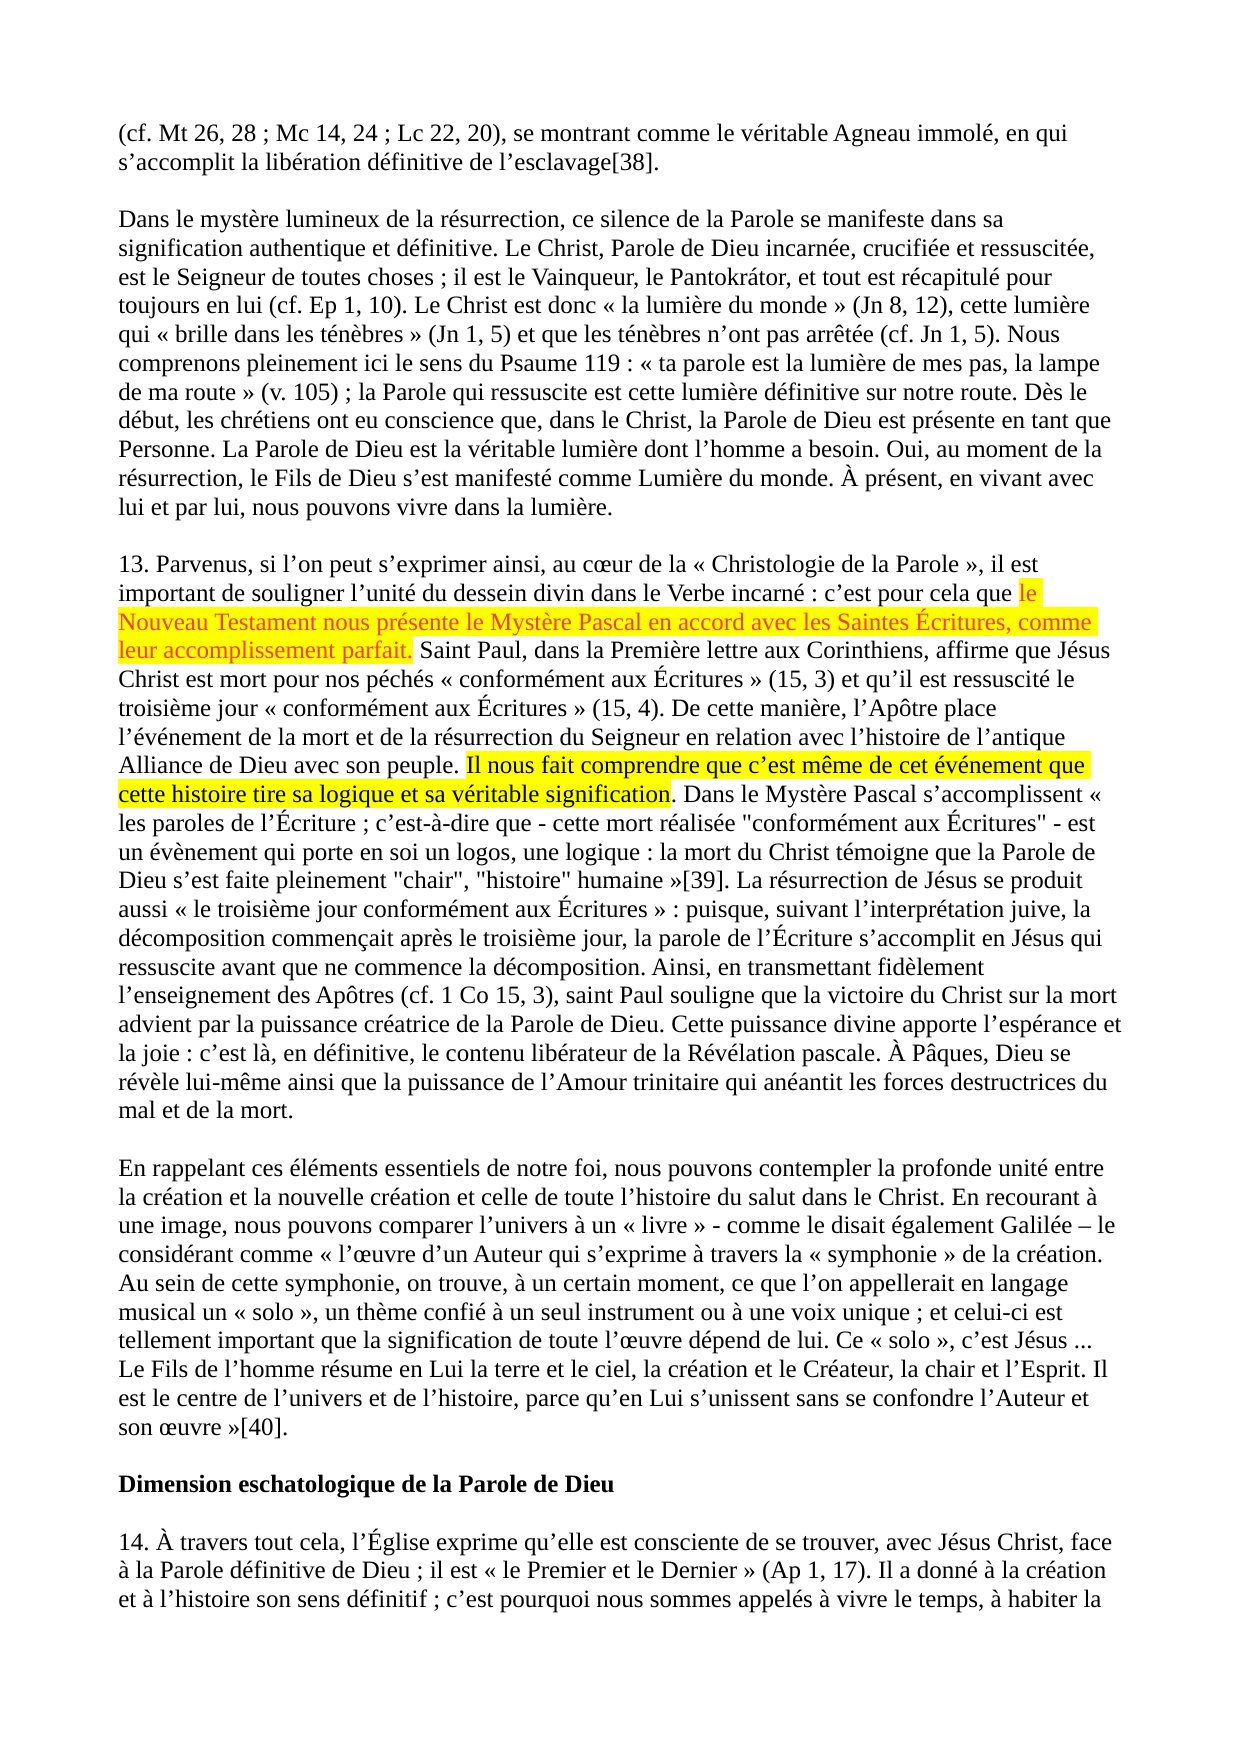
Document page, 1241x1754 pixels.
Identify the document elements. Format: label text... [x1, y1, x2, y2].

text (cf. Mt 26, 28 ; Mc 14, 24 ; Lc 22, 20), se montrant comme le véritable Agneau immolé, en qui s’accomplit la libération définitive de l’esclavage[38]. [118, 118, 1122, 176]
text Dimension eschatologique de la Parole de Dieu [118, 1469, 1122, 1498]
text 14. À travers tout cela, l’Église exprime qu’elle est consciente de se trouver, avec Jésus Christ, face à la Parole définitive de Dieu ; il est « le Premier et le Dernier » (Ap 1, 17). Il a donné à la création et à l’histoire son sens définitif ; c’est pourquoi nous sommes appelés à vivre le temps, à habiter la [118, 1527, 1122, 1613]
text En rappelant ces éléments essentiels de notre foi, nous pouvons contempler la profonde unité entre la création et la nouvelle création et celle de toute l’histoire du salut dans le Christ. En recourant à une image, nous pouvons comparer l’univers à un « livre » - comme le disait également Galilée – le considérant comme « l’œuvre d’un Auteur qui s’exprime à travers la « symphonie » de la création. Au sein de cette symphonie, on trouve, à un certain moment, ce que l’on appellerait en langage musical un « solo », un thème confié à un seul instrument ou à une voix unique ; et celui-ci est tellement important que la signification de toute l’œuvre dépend de lui. Ce « solo », c’est Jésus ... Le Fils de l’homme résume en Lui la terre et le ciel, la création et le Créateur, la chair et l’Esprit. Il est le centre de l’univers et de l’histoire, parce qu’en Lui s’unissent sans se confondre l’Auteur et son œuvre »[40]. [118, 1153, 1122, 1441]
text 13. Parvenus, si l’on peut s’exprimer ainsi, au cœur de la « Christologie de la Parole », il est important de souligner l’unité du dessein divin dans le Verbe incarné : c’est pour cela que le Nouveau Testament nous présente le Mystère Pascal en accord avec les Saintes Écritures, comme leur accomplissement parfait. Saint Paul, dans la Première lettre aux Corinthiens, affirme que Jésus Christ est mort pour nos péchés « conformément aux Écritures » (15, 3) et qu’il est ressuscité le troisième jour « conformément aux Écritures » (15, 4). De cette manière, l’Apôtre place l’événement de la mort et de la résurrection du Seigneur en relation avec l’histoire de l’antique Alliance de Dieu avec son peuple. Il nous fait comprendre que c’est même de cet événement que cette histoire tire sa logique et sa véritable signification. Dans le Mystère Pascal s’accomplissent « les paroles de l’Écriture ; c’est-à-dire que - cette mort réalisée "conformément aux Écritures" - est un évènement qui porte en soi un logos, une logique : la mort du Christ témoigne que la Parole de Dieu s’est faite pleinement "chair", "histoire" humaine »[39]. La résurrection de Jésus se produit aussi « le troisième jour conformément aux Écritures » : puisque, suivant l’interprétation juive, la décomposition commençait après le troisième jour, la parole de l’Écriture s’accomplit en Jésus qui ressuscite avant que ne commence la décomposition. Ainsi, en transmettant fidèlement l’enseignement des Apôtres (cf. 1 Co 15, 3), saint Paul souligne que la victoire du Christ sur la mort advient par la puissance créatrice de la Parole de Dieu. Cette puissance divine apporte l’espérance et la joie : c’est là, en définitive, le contenu libérateur de la Révélation pascale. À Pâques, Dieu se révèle lui-même ainsi que la puissance de l’Amour trinitaire qui anéantit les forces destructrices du mal et de la mort. [118, 549, 1122, 1124]
text Dans le mystère lumineux de la résurrection, ce silence de la Parole se manifeste dans sa signification authentique et définitive. Le Christ, Parole de Dieu incarnée, crucifiée et ressuscitée, est le Seigneur de toutes choses ; il est le Vainqueur, le Pantokrátor, et tout est récapitulé pour toujours en lui (cf. Ep 1, 10). Le Christ est donc « la lumière du monde » (Jn 8, 12), cette lumière qui « brille dans les ténèbres » (Jn 1, 5) et que les ténèbres n’ont pas arrêtée (cf. Jn 1, 5). Nous comprenons pleinement ici le sens du Psaume 119 : « ta parole est la lumière de mes pas, la lampe de ma route » (v. 105) ; la Parole qui ressuscite est cette lumière définitive sur notre route. Dès le début, les chrétiens ont eu conscience que, dans le Christ, la Parole de Dieu est présente en tant que Personne. La Parole de Dieu est la véritable lumière dont l’homme a besoin. Oui, au moment de la résurrection, le Fils de Dieu s’est manifesté comme Lumière du monde. À présent, en vivant avec lui et par lui, nous pouvons vivre dans la lumière. [118, 204, 1122, 521]
